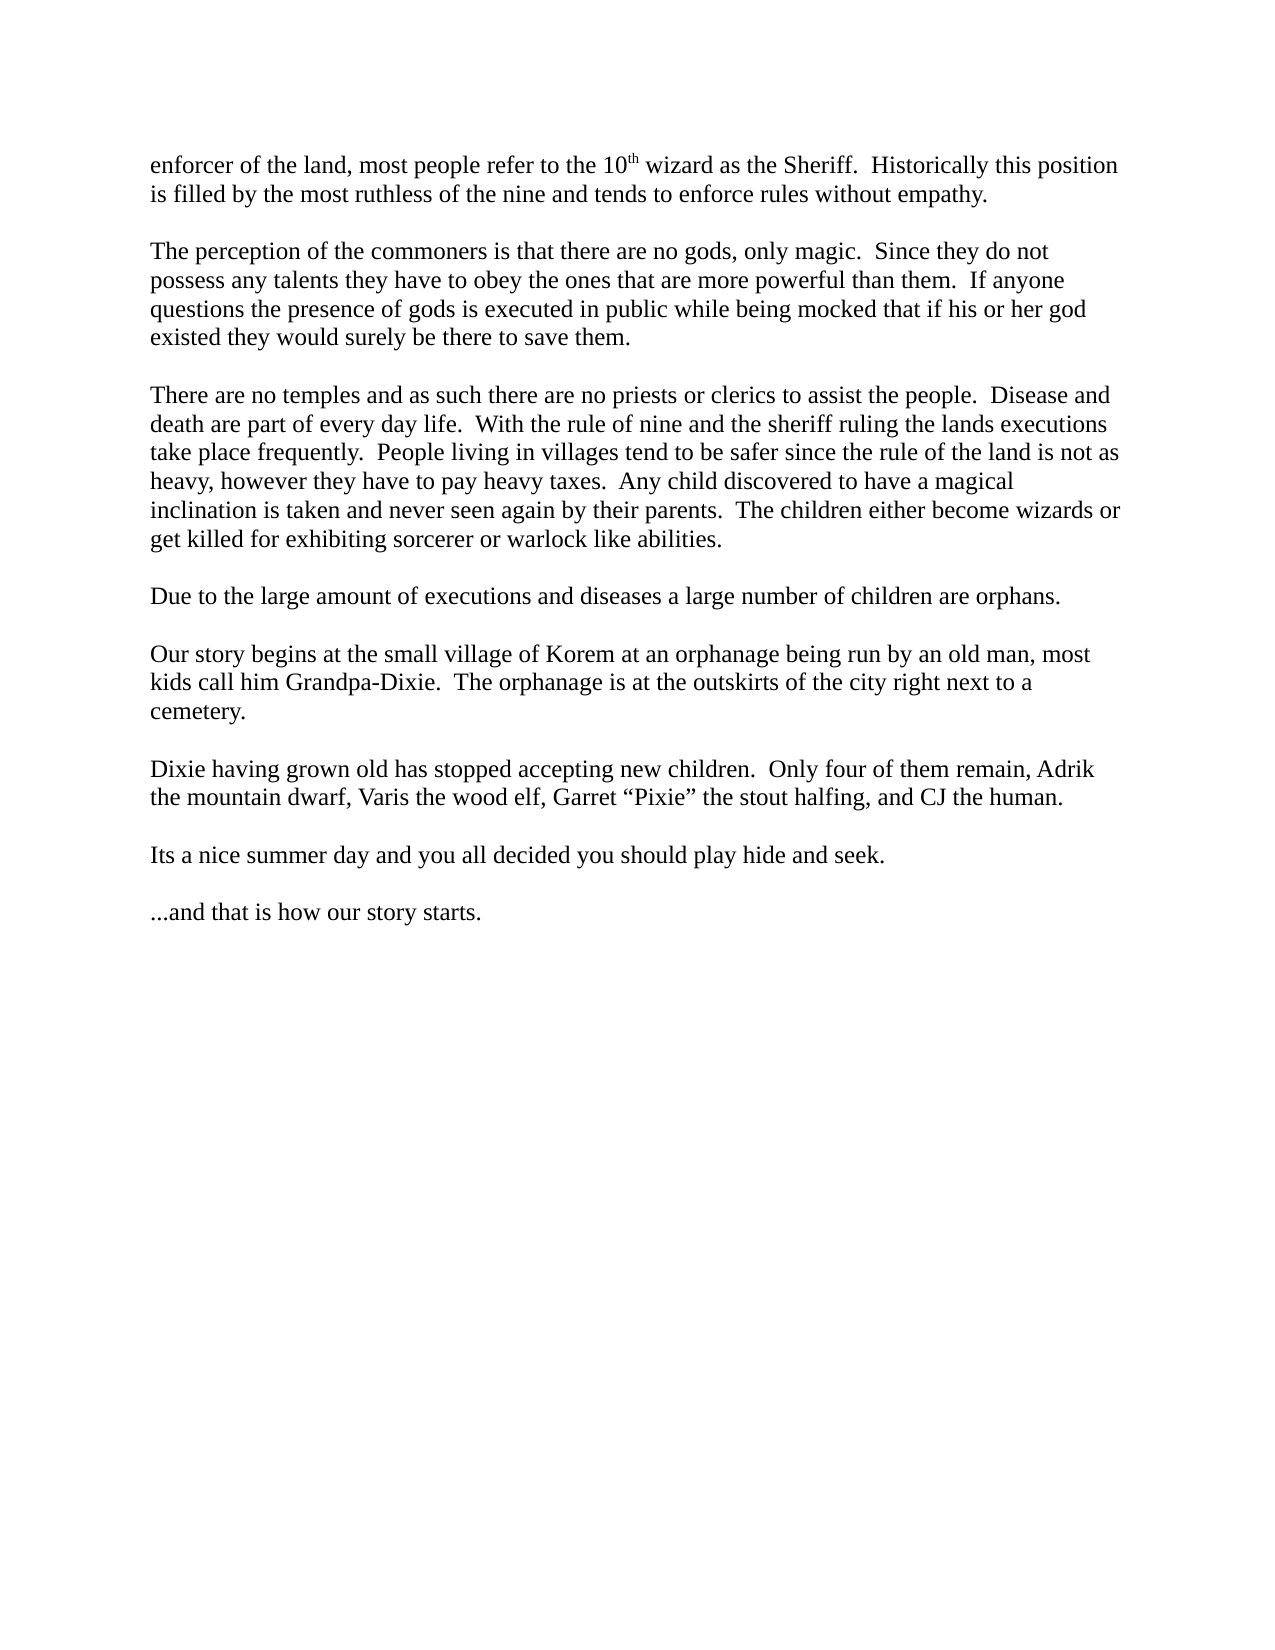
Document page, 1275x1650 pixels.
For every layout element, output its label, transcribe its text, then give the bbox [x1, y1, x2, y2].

text Our story begins at the small village of Korem at an orphanage being run by an old man, most kids call him Grandpa-Dixie. The orphanage is at the outskirts of the city right next to a cemetery. [150, 639, 1125, 725]
text ...and that is how our story starts. [150, 897, 1125, 926]
text There are no temples and as such there are no priests or clerics to assist the people. Disease and death are part of every day life. With the rule of nine and the sheriff ruling the lands executions take place frequently. People living in villages tend to be safer since the rule of the land is not as heavy, however they have to pay heavy taxes. Any child discovered to have a magical inclination is taken and never seen again by their parents. The children either become wizards or get killed for exhibiting sorcerer or warlock like abilities. [150, 380, 1125, 552]
text Dixie having grown old has stopped accepting new children. Only four of them remain, Adrik the mountain dwarf, Varis the wood elf, Garret “Pixie” the stout halfing, and CJ the human. [150, 754, 1125, 811]
text Its a nice summer day and you all decided you should play hide and seek. [150, 840, 1125, 869]
text Due to the large amount of executions and diseases a large number of children are orphans. [150, 581, 1125, 610]
text The perception of the commoners is that there are no gods, only magic. Since they do not possess any talents they have to obey the ones that are more powerful than them. If anyone questions the presence of gods is executed in public while being mocked that if his or her god existed they would surely be there to save them. [150, 236, 1125, 351]
text enforcer of the land, most people refer to the 10th wizard as the Sheriff. Historically this position is filled by the most ruthless of the nine and tends to enforce rules without empathy. [150, 150, 1125, 207]
